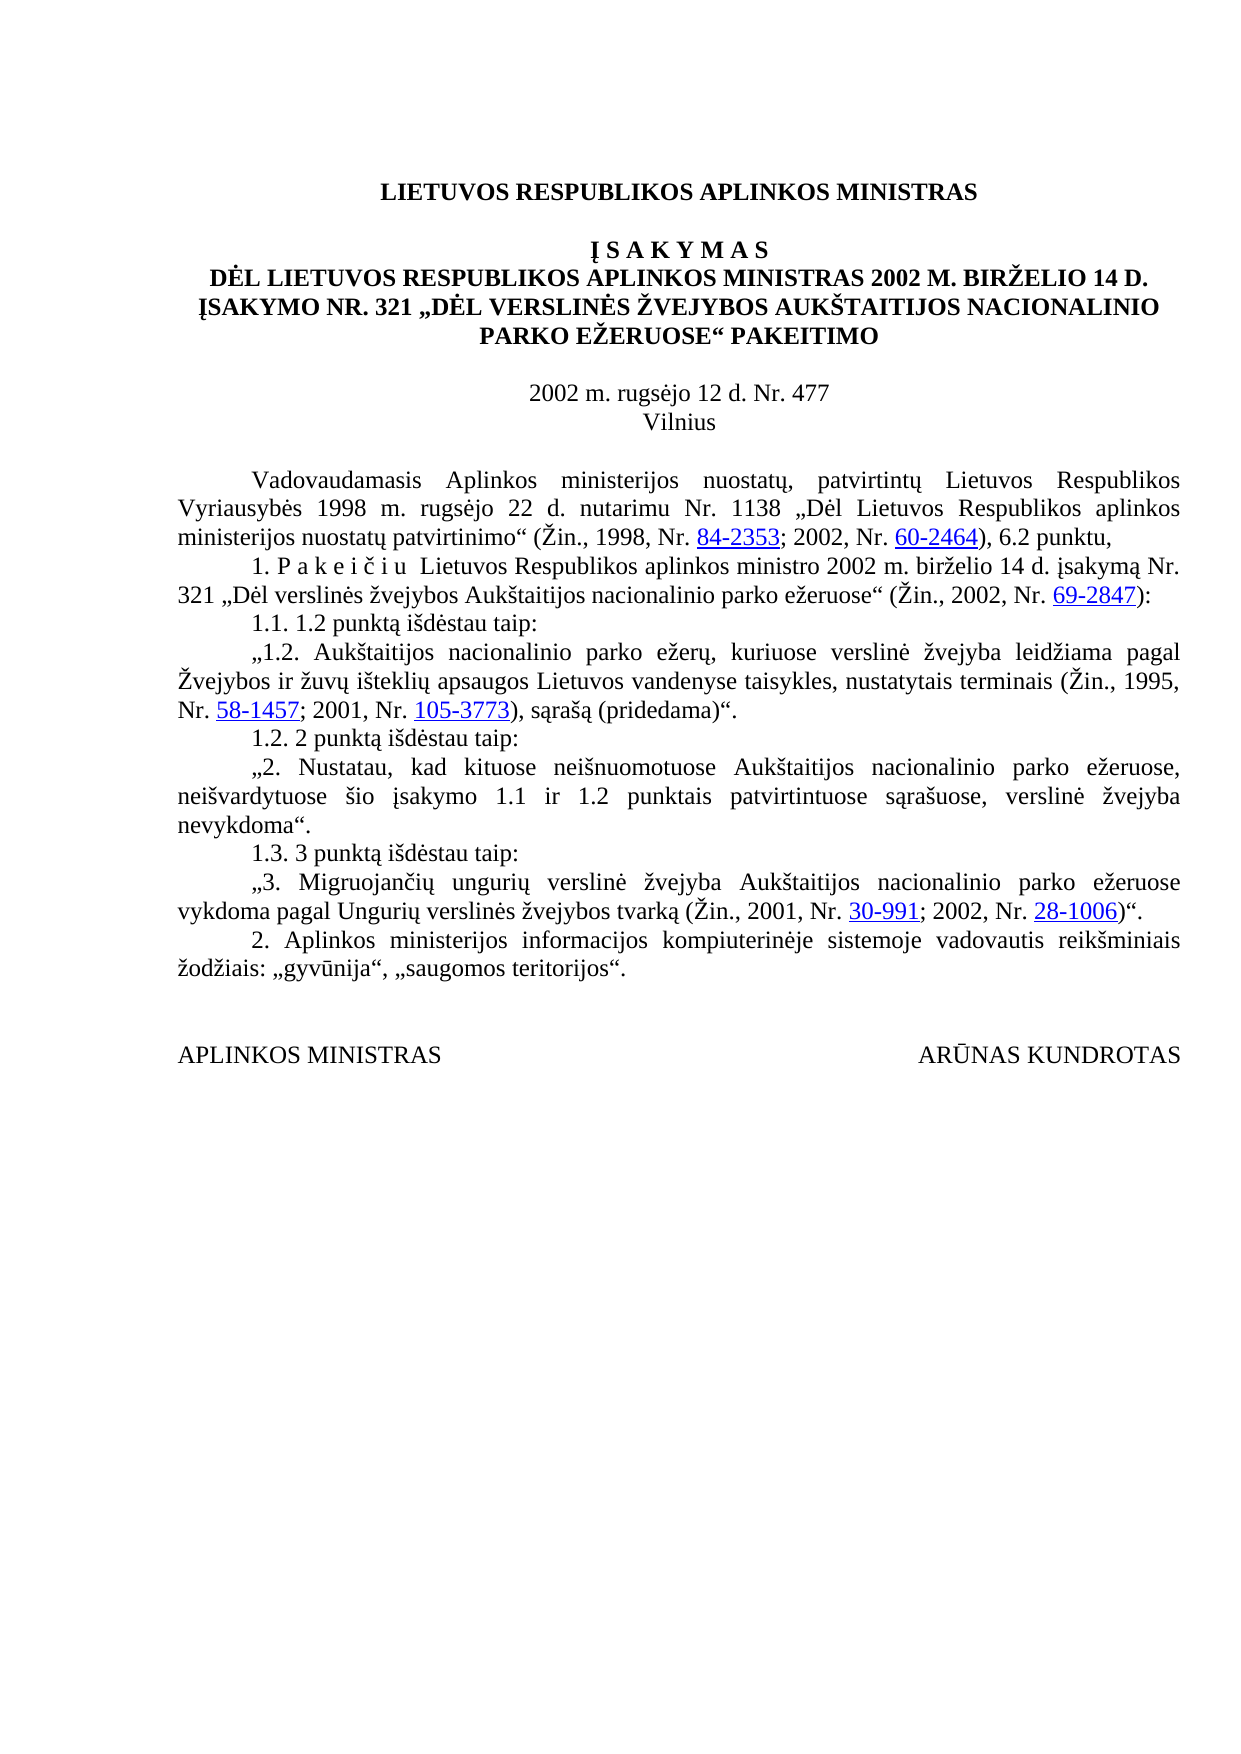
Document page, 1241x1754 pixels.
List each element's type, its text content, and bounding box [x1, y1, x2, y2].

text 2. Aplinkos ministerijos informacijos kompiuterinėje sistemoje vadovautis reikšminiais žodžiais: „gyvūnija“, „saugomos teritorijos“. [177, 925, 1181, 982]
text Į S A K Y M A S [177, 235, 1181, 263]
text 1.1. 1.2 punktą išdėstau taip: [177, 608, 1181, 637]
text APLINKOS MINISTRAS ARŪNAS KUNDROTAS [177, 1040, 1181, 1068]
text „1.2. Aukštaitijos nacionalinio parko ežerų, kuriuose verslinė žvejyba leidžiama pagal Žvejybos ir žuvų išteklių apsaugos Lietuvos vandenyse taisykles, nustatytais terminais (Žin., 1995, Nr. 58-1457; 2001, Nr. 105-3773), sąrašą (pridedama)“. [177, 637, 1181, 723]
text Vadovaudamasis Aplinkos ministerijos nuostatų, patvirtintų Lietuvos Respublikos Vyriausybės 1998 m. rugsėjo 22 d. nutarimu Nr. 1138 „Dėl Lietuvos Respublikos aplinkos ministerijos nuostatų patvirtinimo“ (Žin., 1998, Nr. 84-2353; 2002, Nr. 60-2464), 6.2 punktu, [177, 465, 1181, 551]
text „2. Nustatau, kad kituose neišnuomotuose Aukštaitijos nacionalinio parko ežeruose, neišvardytuose šio įsakymo 1.1 ir 1.2 punktais patvirtintuose sąrašuose, verslinė žvejyba nevykdoma“. [177, 752, 1181, 838]
text LIETUVOS RESPUBLIKOS APLINKOS MINISTRAS [177, 177, 1181, 206]
text „3. Migruojančių ungurių verslinė žvejyba Aukštaitijos nacionalinio parko ežeruose vykdoma pagal Ungurių verslinės žvejybos tvarką (Žin., 2001, Nr. 30-991; 2002, Nr. 28-1006)“. [177, 867, 1181, 925]
text 1.3. 3 punktą išdėstau taip: [177, 838, 1181, 867]
text 1.2. 2 punktą išdėstau taip: [177, 723, 1181, 752]
text Vilnius [177, 407, 1181, 436]
text 1. Pakeičiu Lietuvos Respublikos aplinkos ministro 2002 m. birželio 14 d. įsakymą Nr. 321 „Dėl verslinės žvejybos Aukštaitijos nacionalinio parko ežeruose“ (Žin., 2002, Nr. 69-2847): [177, 551, 1181, 608]
text 2002 m. rugsėjo 12 d. Nr. 477 [177, 378, 1181, 407]
text DĖL LIETUVOS RESPUBLIKOS APLINKOS MINISTRAS 2002 M. BIRŽELIO 14 D. ĮSAKYMO NR. 321 „DĖL VERSLINĖS ŽVEJYBOS AUKŠTAITIJOS NACIONALINIO PARKO EŽERUOSE“ PAKEITIMO [177, 263, 1181, 350]
